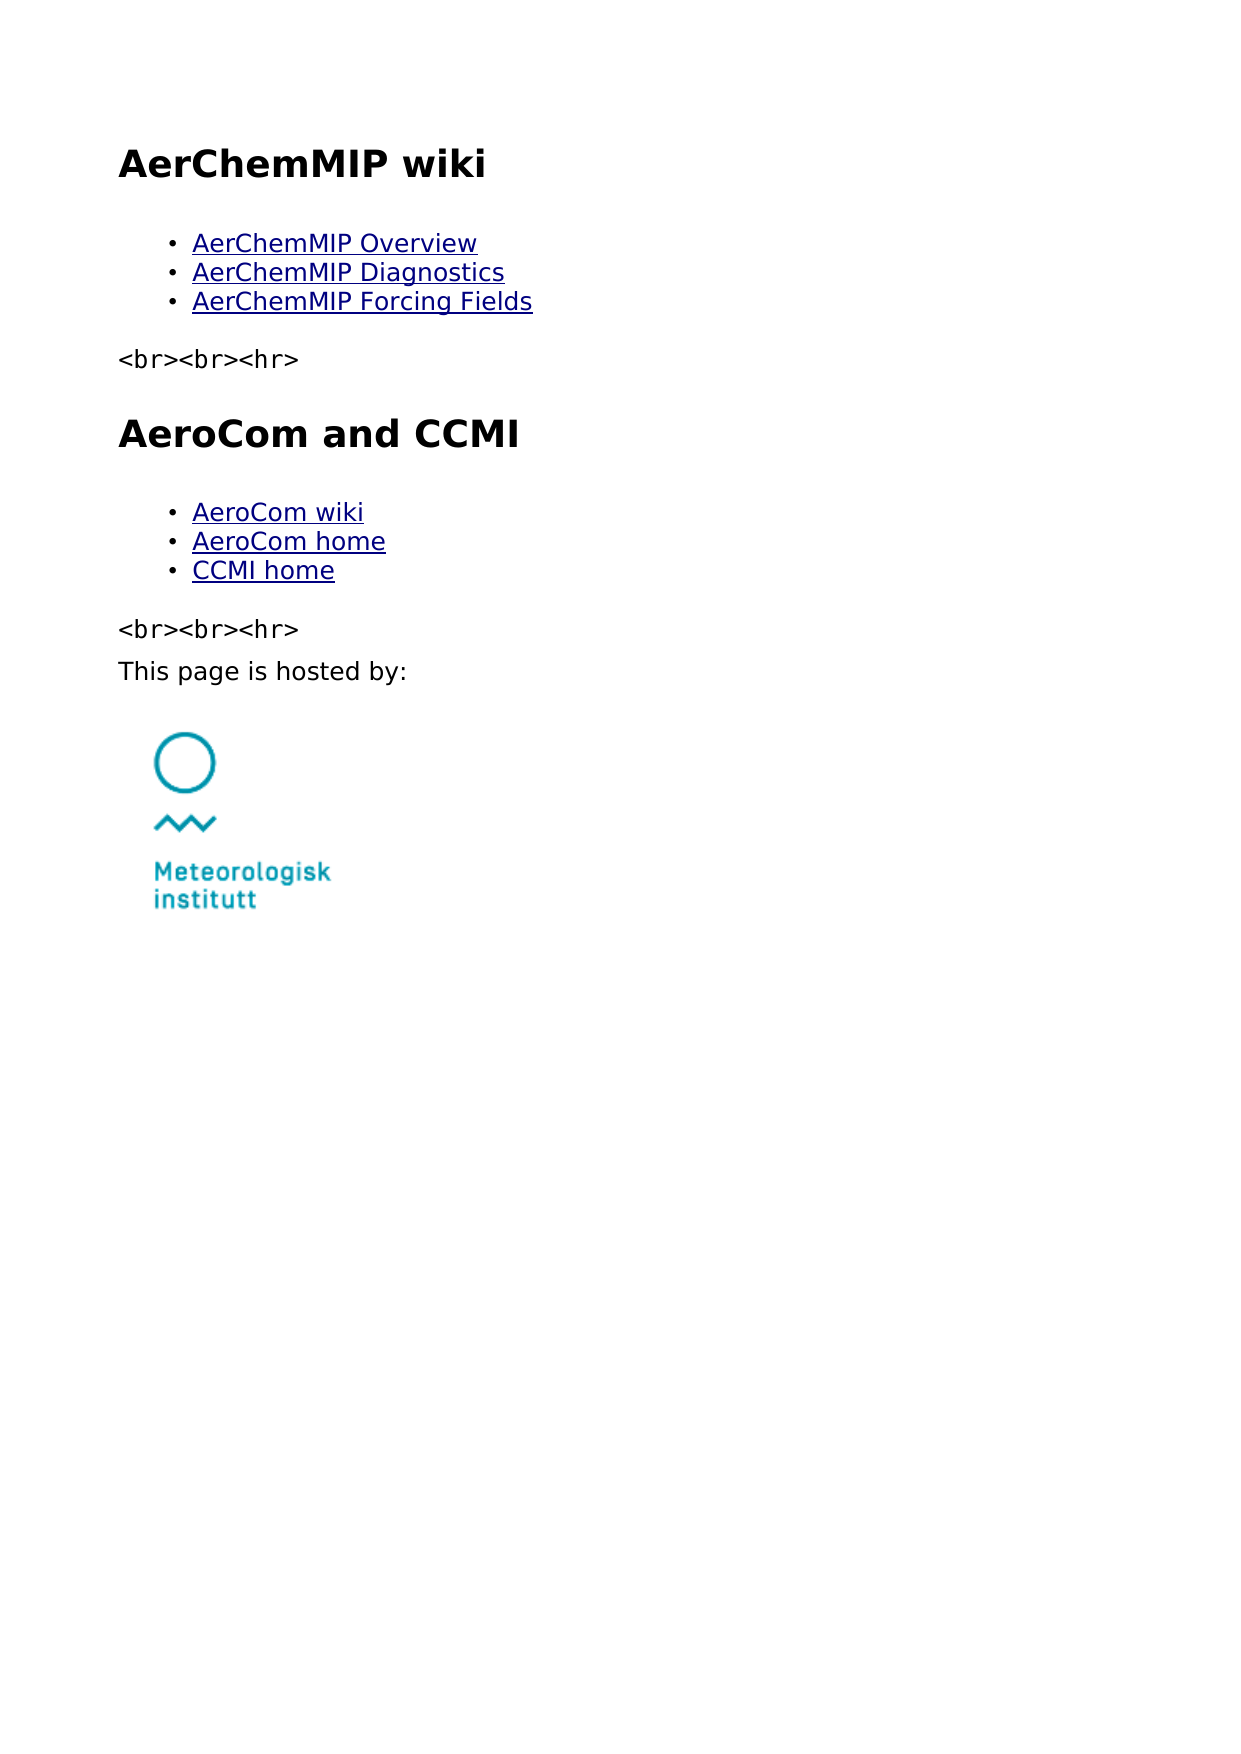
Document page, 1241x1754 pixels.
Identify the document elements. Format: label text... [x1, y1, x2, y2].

list AerChemMIP Forcing Fields [177, 287, 1122, 316]
list AerChemMIP Diagnostics [177, 258, 1122, 287]
list AeroCom home [177, 527, 1122, 556]
text This page is hosted by: [118, 657, 1122, 686]
subtitle AerChemMIP wiki [118, 143, 1122, 187]
picture [118, 698, 369, 950]
text <br><br><hr> [118, 615, 1122, 644]
subtitle AeroCom and CCMI [118, 412, 1122, 456]
list CCMI home [177, 556, 1122, 586]
text <br><br><hr> [118, 346, 1122, 375]
list AerChemMIP Overview [177, 229, 1122, 258]
list AeroCom wiki [177, 498, 1122, 527]
